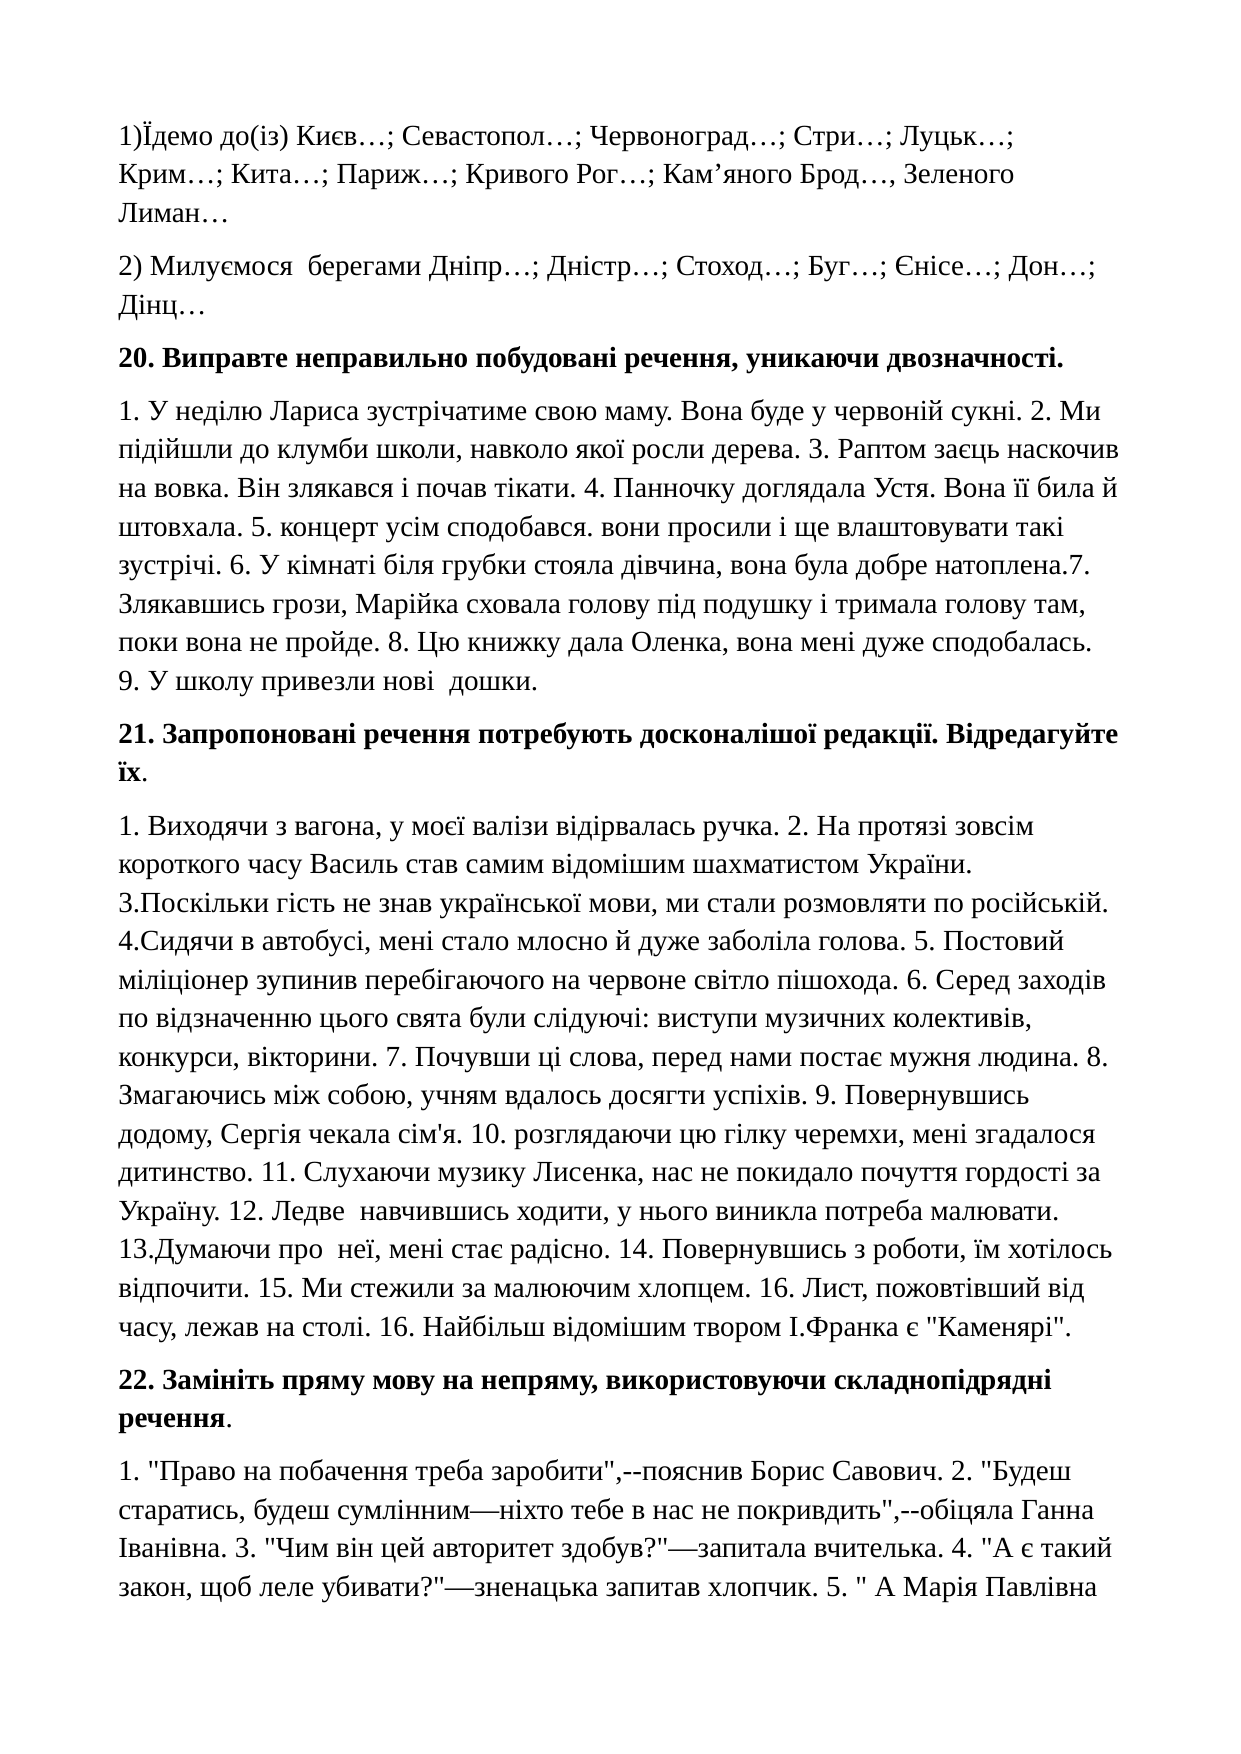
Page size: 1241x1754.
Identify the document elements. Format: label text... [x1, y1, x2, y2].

text 22. Замініть пряму мову на непряму, використовуючи складнопідрядні речення. [118, 1362, 1122, 1434]
text 1)Їдемо до(із) Києв…; Севастопол…; Червоноград…; Стри…; Луцьк…; Крим…; Кита…; Париж…; Кривого Рог…; Кам’яного Брод…, Зеленого Лиман… [118, 118, 1122, 229]
text 1. Виходячи з вагона, у моєї валізи відірвалась ручка. 2. На протязі зовсім короткого часу Василь став самим відомішим шахматистом України. 3.Поскільки гість не знав української мови, ми стали розмовляти по російській. 4.Сидячи в автобусі, мені стало млосно й дуже заболіла голова. 5. Постовий міліціонер зупинив перебігаючого на червоне світло пішохода. 6. Серед заходів по відзначенню цього свята були слідуючі: виступи музичних колективів, конкурси, вікторини. 7. Почувши ці слова, перед нами постає мужня людина. 8. Змагаючись між собою, учням вдалось досягти успіхів. 9. Повернувшись додому, Сергія чекала сім'я. 10. розглядаючи цю гілку черемхи, мені згадалося дитинство. 11. Слухаючи музику Лисенка, нас не покидало почуття гордості за Україну. 12. Ледве навчившись ходити, у нього виникла потреба малювати. 13.Думаючи про неї, мені стає радісно. 14. Повернувшись з роботи, їм хотілось відпочити. 15. Ми стежили за малюючим хлопцем. 16. Лист, пожовтівший від часу, лежав на столі. 16. Найбільш відомішим твором І.Франка є "Каменярі". [118, 808, 1122, 1342]
text 1. "Право на побачення треба заробити",--пояснив Борис Савович. 2. "Будеш старатись, будеш сумлінним—ніхто тебе в нас не покривдить",--обіцяла Ганна Іванівна. 3. "Чим він цей авторитет здобув?"—запитала вчителька. 4. "А є такий закон, щоб леле убивати?"—зненацька запитав хлопчик. 5. " А Марія Павлівна [118, 1453, 1122, 1603]
text 21. Запропоновані речення потребують досконалішої редакції. Відредагуйте їх. [118, 716, 1122, 788]
text 1. У неділю Лариса зустрічатиме свою маму. Вона буде у червоній сукні. 2. Ми підійшли до клумби школи, навколо якої росли дерева. 3. Раптом заєць наскочив на вовка. Він злякався і почав тікати. 4. Панночку доглядала Устя. Вона її била й штовхала. 5. концерт усім сподобався. вони просили і ще влаштовувати такі зустрічі. 6. У кімнаті біля грубки стояла дівчина, вона була добре натоплена.7. Злякавшись грози, Марійка сховала голову під подушку і тримала голову там, поки вона не пройде. 8. Цю книжку дала Оленка, вона мені дуже сподобалась. 9. У школу привезли нові дошки. [118, 393, 1122, 696]
text 2) Милуємося берегами Дніпр…; Дністр…; Стоход…; Буг…; Єнісе…; Дон…; Дінц… [118, 248, 1122, 320]
text 20. Виправте неправильно побудовані речення, уникаючи двозначності. [118, 340, 1122, 373]
